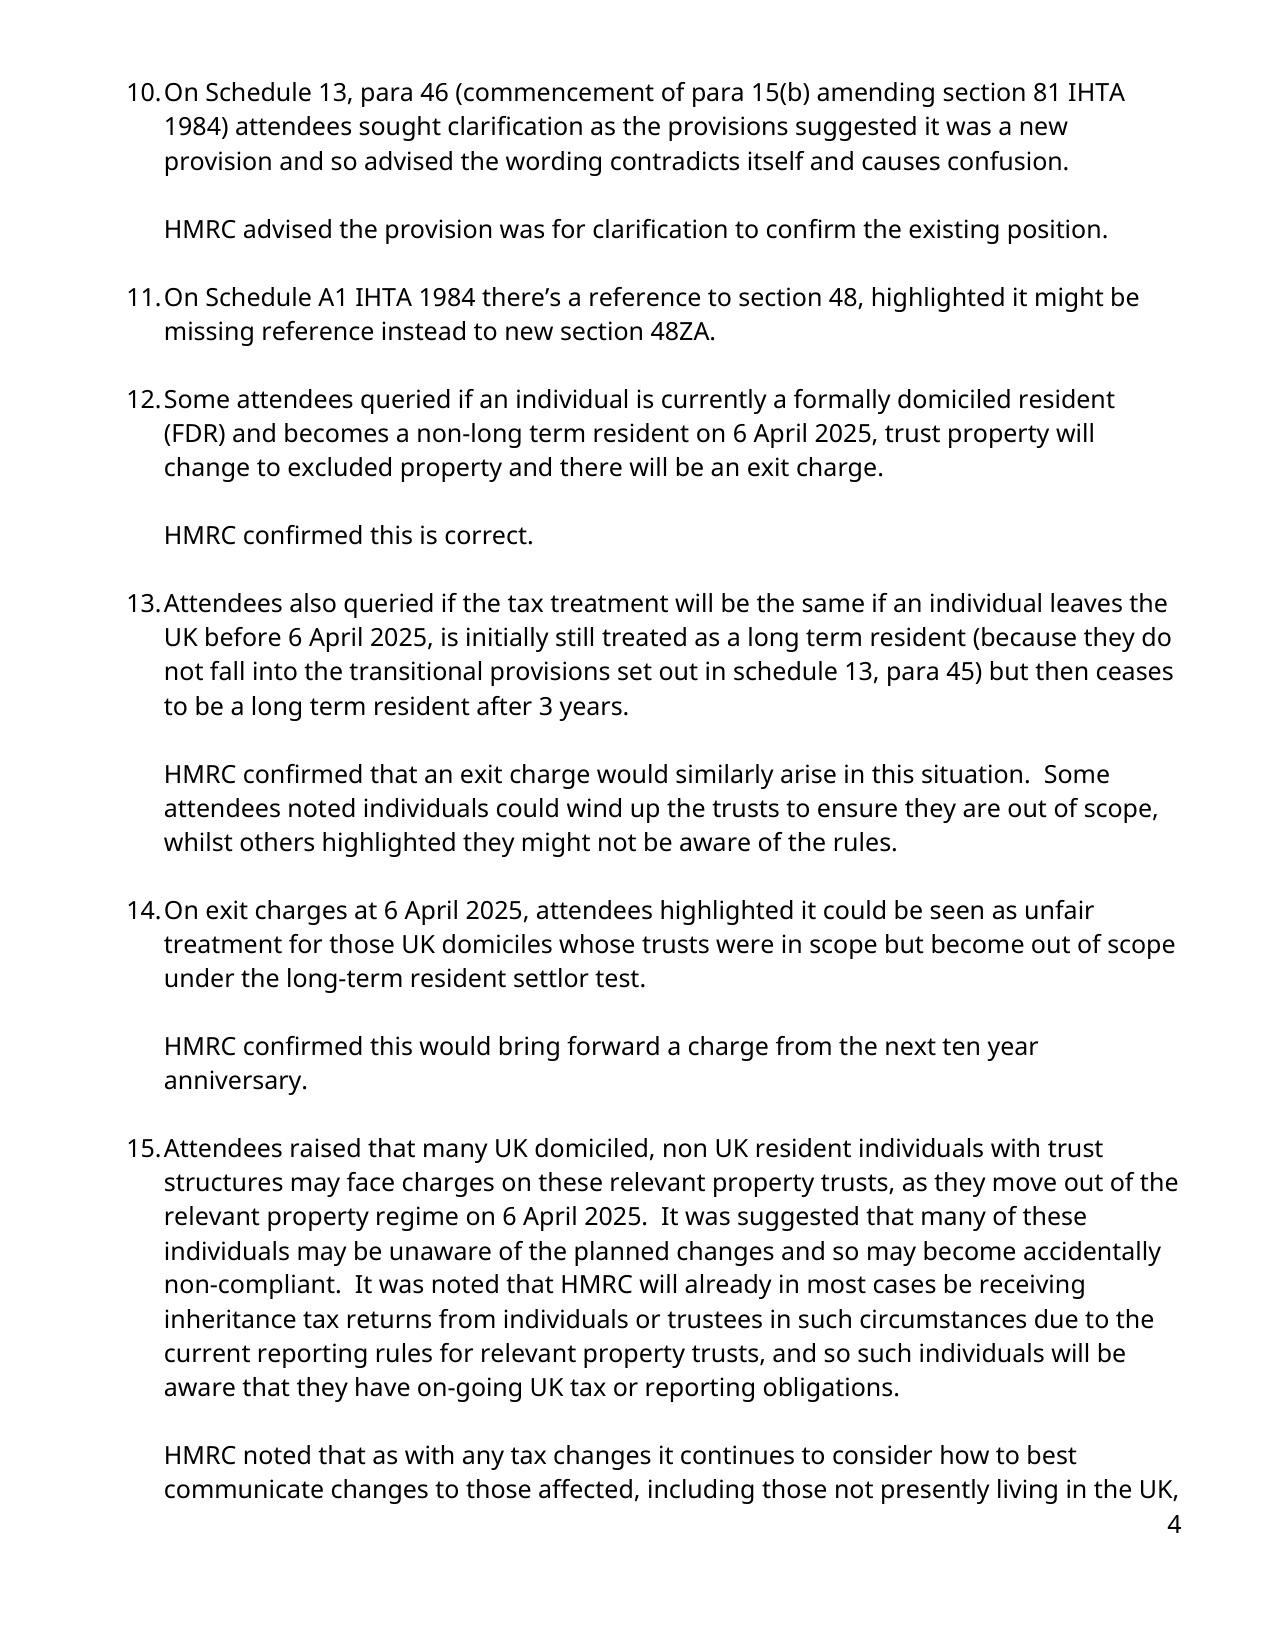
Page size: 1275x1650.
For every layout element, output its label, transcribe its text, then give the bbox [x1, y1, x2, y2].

text HMRC confirmed that an exit charge would similarly arise in this situation. Some attendees noted individuals could wind up the trusts to ensure they are out of scope, whilst others highlighted they might not be aware of the rules. [164, 756, 1181, 858]
list On exit charges at 6 April 2025, attendees highlighted it could be seen as unfair treatment for those UK domiciles whose trusts were in scope but become out of scope under the long-term resident settlor test. [126, 892, 1181, 995]
list Some attendees queried if an individual is currently a formally domiciled resident (FDR) and becomes a non-long term resident on 6 April 2025, trust property will change to excluded property and there will be an exit charge. [126, 382, 1181, 484]
text HMRC confirmed this would bring forward a charge from the next ten year anniversary. [164, 1029, 1181, 1097]
list Attendees also queried if the tax treatment will be the same if an individual leaves the UK before 6 April 2025, is initially still treated as a long term resident (because they do not fall into the transitional provisions set out in schedule 13, para 45) but then ceases to be a long term resident after 3 years. [126, 586, 1181, 722]
text HMRC advised the provision was for clarification to confirm the existing position. [164, 211, 1181, 245]
text HMRC confirmed this is correct. [164, 484, 1181, 552]
list On Schedule 13, para 46 (commencement of para 15(b) amending section 81 IHTA 1984) attendees sought clarification as the provisions suggested it was a new provision and so advised the wording contradicts itself and causes confusion. [126, 75, 1181, 177]
text HMRC noted that as with any tax changes it continues to consider how to best communicate changes to those affected, including those not presently living in the UK, [164, 1437, 1181, 1506]
list On Schedule A1 IHTA 1984 there’s a reference to section 48, highlighted it might be missing reference instead to new section 48ZA. [126, 279, 1181, 347]
list Attendees raised that many UK domiciled, non UK resident individuals with trust structures may face charges on these relevant property trusts, as they move out of the relevant property regime on 6 April 2025. It was suggested that many of these individuals may be unaware of the planned changes and so may become accidentally non-compliant. It was noted that HMRC will already in most cases be receiving inheritance tax returns from individuals or trustees in such circumstances due to the current reporting rules for relevant property trusts, and so such individuals will be aware that they have on-going UK tax or reporting obligations. [126, 1131, 1181, 1403]
